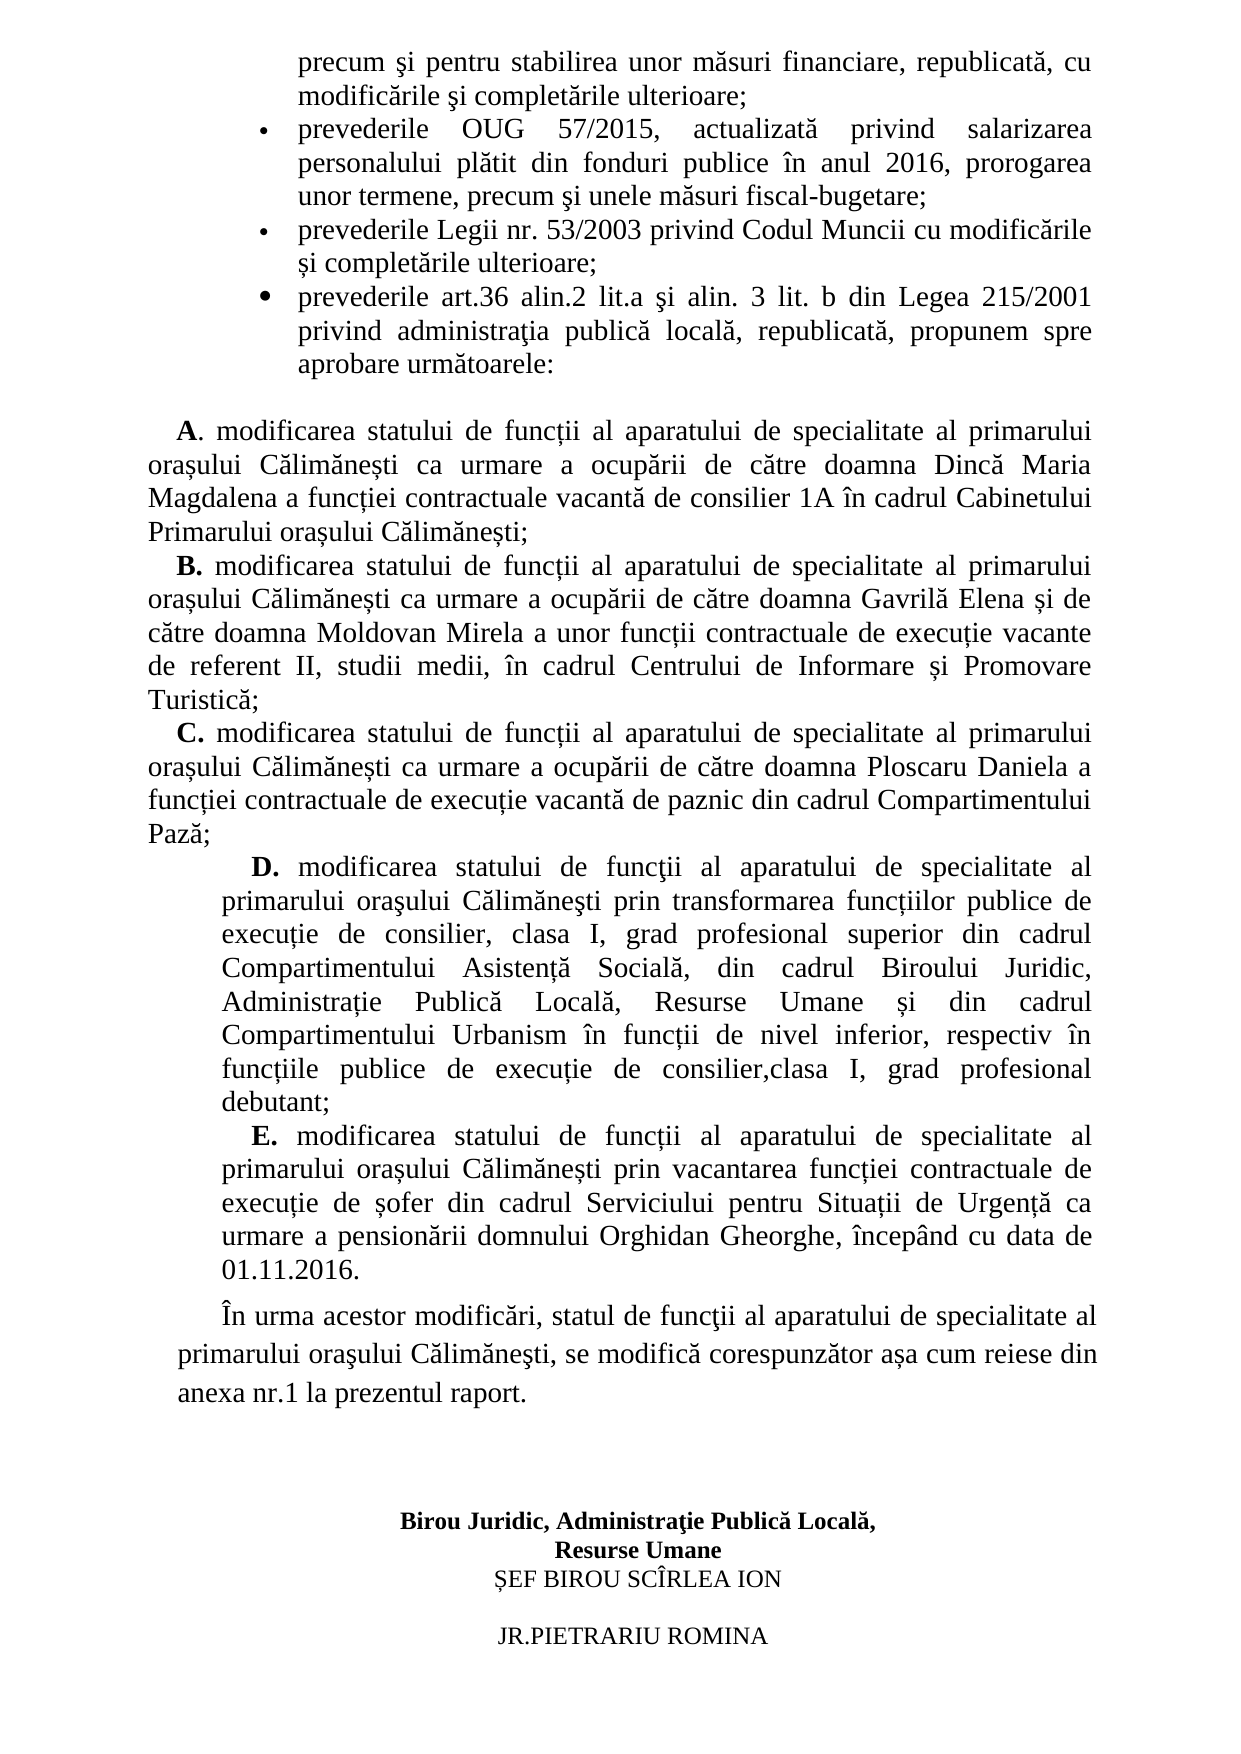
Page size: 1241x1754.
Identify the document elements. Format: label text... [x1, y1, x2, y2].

list A. modificarea statului de funcții al aparatului de specialitate al primarului orașului Călimănești ca urmare a ocupării de către doamna Dincă Maria Magdalena a funcției contractuale vacantă de consilier 1A în cadrul Cabinetului Primarului orașului Călimănești; [148, 413, 1093, 548]
text JR.PIETRARIU ROMINA [148, 1621, 1093, 1650]
list C. modificarea statului de funcții al aparatului de specialitate al primarului orașului Călimănești ca urmare a ocupării de către doamna Ploscaru Daniela a funcției contractuale de execuție vacantă de paznic din cadrul Compartimentului Pază; [148, 715, 1093, 849]
text Resurse Umane [177, 1535, 1098, 1564]
list prevederile art.36 alin.2 lit.a şi alin. 3 lit. b din Legea 215/2001 privind administraţia publică locală, republicată, propunem spre aprobare următoarele: [260, 279, 1093, 380]
list precum şi pentru stabilirea unor măsuri financiare, republicată, cu modificările şi completările ulterioare; [260, 44, 1093, 111]
list prevederile OUG 57/2015, actualizată privind salarizarea personalului plătit din fonduri publice în anul 2016, prorogarea unor termene, precum şi unele măsuri fiscal-bugetare; [260, 111, 1093, 212]
text În urma acestor modificări, statul de funcţii al aparatului de specialitate al primarului oraşului Călimăneşti, se modifică corespunzător așa cum reiese din anexa nr.1 la prezentul raport. [177, 1298, 1098, 1409]
list prevederile Legii nr. 53/2003 privind Codul Muncii cu modificările și completările ulterioare; [260, 212, 1093, 279]
text Birou Juridic, Administraţie Publică Locală, [177, 1506, 1098, 1535]
text E. modificarea statului de funcții al aparatului de specialitate al primarului orașului Călimănești prin vacantarea funcției contractuale de execuție de șofer din cadrul Serviciului pentru Situații de Urgență ca urmare a pensionării domnului Orghidan Gheorghe, începând cu data de 01.11.2016. [221, 1118, 1093, 1286]
text ȘEF BIROU SCÎRLEA ION [177, 1564, 1098, 1593]
text D. modificarea statului de funcţii al aparatului de specialitate al primarului oraşului Călimăneşti prin transformarea funcțiilor publice de execuție de consilier, clasa I, grad profesional superior din cadrul Compartimentului Asistență Socială, din cadrul Biroului Juridic, Administrație Publică Locală, Resurse Umane și din cadrul Compartimentului Urbanism în funcții de nivel inferior, respectiv în funcțiile publice de execuție de consilier,clasa I, grad profesional debutant; [221, 849, 1093, 1118]
list B. modificarea statului de funcții al aparatului de specialitate al primarului orașului Călimănești ca urmare a ocupării de către doamna Gavrilă Elena și de către doamna Moldovan Mirela a unor funcții contractuale de execuție vacante de referent II, studii medii, în cadrul Centrului de Informare și Promovare Turistică; [148, 548, 1093, 715]
